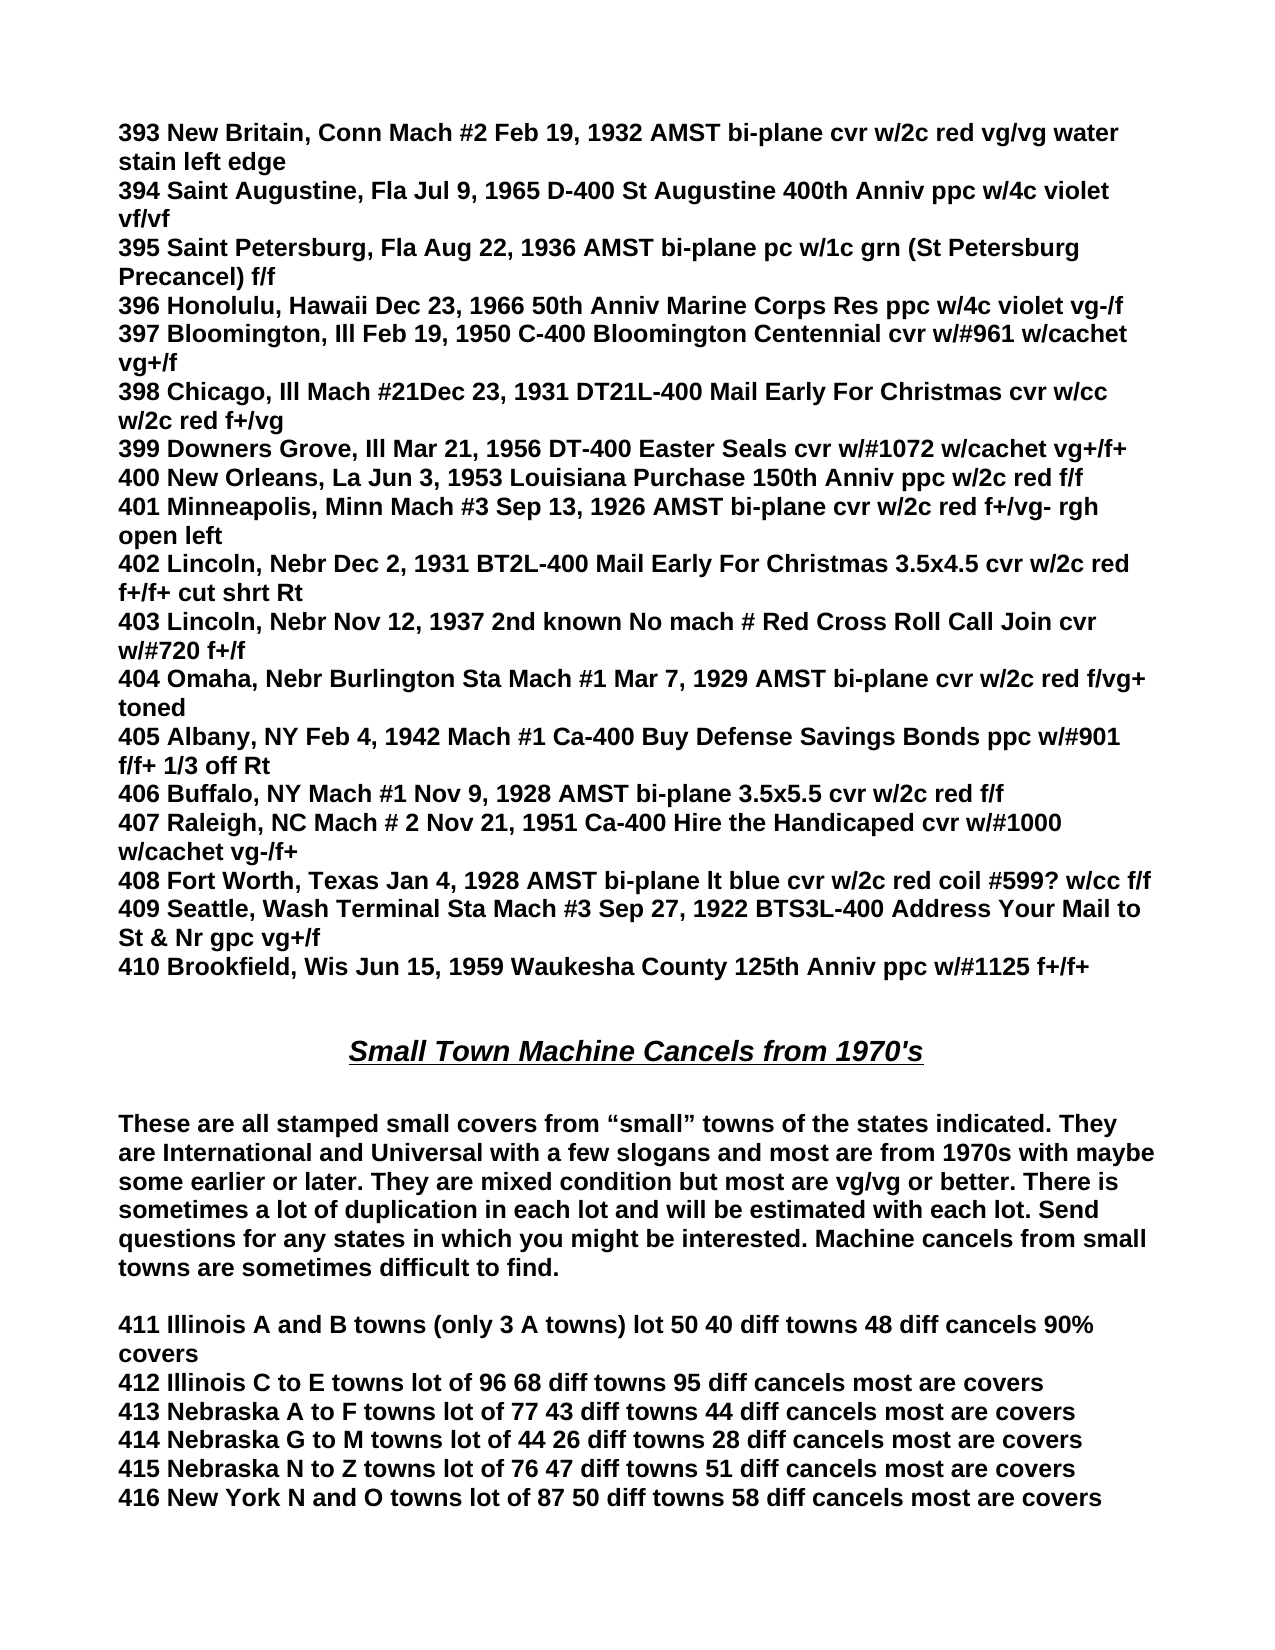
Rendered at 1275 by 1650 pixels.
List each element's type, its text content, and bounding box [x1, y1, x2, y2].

text 414 Nebraska G to M towns lot of 44 26 diff towns 28 diff cancels most are covers [118, 1425, 1157, 1454]
text 393 New Britain, Conn Mach #2 Feb 19, 1932 AMST bi-plane cvr w/2c red vg/vg water stain left edge [118, 118, 1157, 176]
text 408 Fort Worth, Texas Jan 4, 1928 AMST bi-plane lt blue cvr w/2c red coil #599? w/cc f/f [118, 866, 1157, 894]
text 415 Nebraska N to Z towns lot of 76 47 diff towns 51 diff cancels most are covers [118, 1454, 1157, 1483]
text 395 Saint Petersburg, Fla Aug 22, 1936 AMST bi-plane pc w/1c grn (St Petersburg Precancel) f/f [118, 233, 1157, 291]
text 401 Minneapolis, Minn Mach #3 Sep 13, 1926 AMST bi-plane cvr w/2c red f+/vg- rgh open left [118, 492, 1157, 549]
text 397 Bloomington, Ill Feb 19, 1950 C-400 Bloomington Centennial cvr w/#961 w/cachet vg+/f [118, 319, 1157, 377]
text 403 Lincoln, Nebr Nov 12, 1937 2nd known No mach # Red Cross Roll Call Join cvr w/#720 f+/f [118, 607, 1157, 664]
text 405 Albany, NY Feb 4, 1942 Mach #1 Ca-400 Buy Defense Savings Bonds ppc w/#901 f/f+ 1/3 off Rt [118, 722, 1157, 779]
text 412 Illinois C to E towns lot of 96 68 diff towns 95 diff cancels most are covers [118, 1368, 1157, 1397]
text 411 Illinois A and B towns (only 3 A towns) lot 50 40 diff towns 48 diff cancels 90% covers [118, 1310, 1157, 1368]
text 399 Downers Grove, Ill Mar 21, 1956 DT-400 Easter Seals cvr w/#1072 w/cachet vg+/f+ [118, 434, 1157, 463]
text 394 Saint Augustine, Fla Jul 9, 1965 D-400 St Augustine 400th Anniv ppc w/4c violet vf/vf [118, 176, 1157, 233]
text 410 Brookfield, Wis Jun 15, 1959 Waukesha County 125th Anniv ppc w/#1125 f+/f+ [118, 952, 1157, 981]
text 407 Raleigh, NC Mach # 2 Nov 21, 1951 Ca-400 Hire the Handicaped cvr w/#1000 w/cachet vg-/f+ [118, 808, 1157, 866]
subtitle Small Town Machine Cancels from 1970's [118, 1034, 1157, 1068]
text 413 Nebraska A to F towns lot of 77 43 diff towns 44 diff cancels most are covers [118, 1397, 1157, 1425]
text These are all stamped small covers from “small” towns of the states indicated. They are International and Universal with a few slogans and most are from 1970s with maybe some earlier or later. They are mixed condition but most are vg/vg or better. There is sometimes a lot of duplication in each lot and will be estimated with each lot. Send questions for any states in which you might be interested. Machine cancels from small towns are sometimes difficult to find. [118, 1109, 1157, 1282]
text 400 New Orleans, La Jun 3, 1953 Louisiana Purchase 150th Anniv ppc w/2c red f/f [118, 463, 1157, 492]
text 409 Seattle, Wash Terminal Sta Mach #3 Sep 27, 1922 BTS3L-400 Address Your Mail to St & Nr gpc vg+/f [118, 894, 1157, 952]
text 404 Omaha, Nebr Burlington Sta Mach #1 Mar 7, 1929 AMST bi-plane cvr w/2c red f/vg+ toned [118, 664, 1157, 722]
text 398 Chicago, Ill Mach #21Dec 23, 1931 DT21L-400 Mail Early For Christmas cvr w/cc w/2c red f+/vg [118, 377, 1157, 434]
text 396 Honolulu, Hawaii Dec 23, 1966 50th Anniv Marine Corps Res ppc w/4c violet vg-/f [118, 291, 1157, 319]
text 406 Buffalo, NY Mach #1 Nov 9, 1928 AMST bi-plane 3.5x5.5 cvr w/2c red f/f [118, 779, 1157, 808]
text 402 Lincoln, Nebr Dec 2, 1931 BT2L-400 Mail Early For Christmas 3.5x4.5 cvr w/2c red f+/f+ cut shrt Rt [118, 549, 1157, 607]
text 416 New York N and O towns lot of 87 50 diff towns 58 diff cancels most are covers [118, 1483, 1157, 1512]
